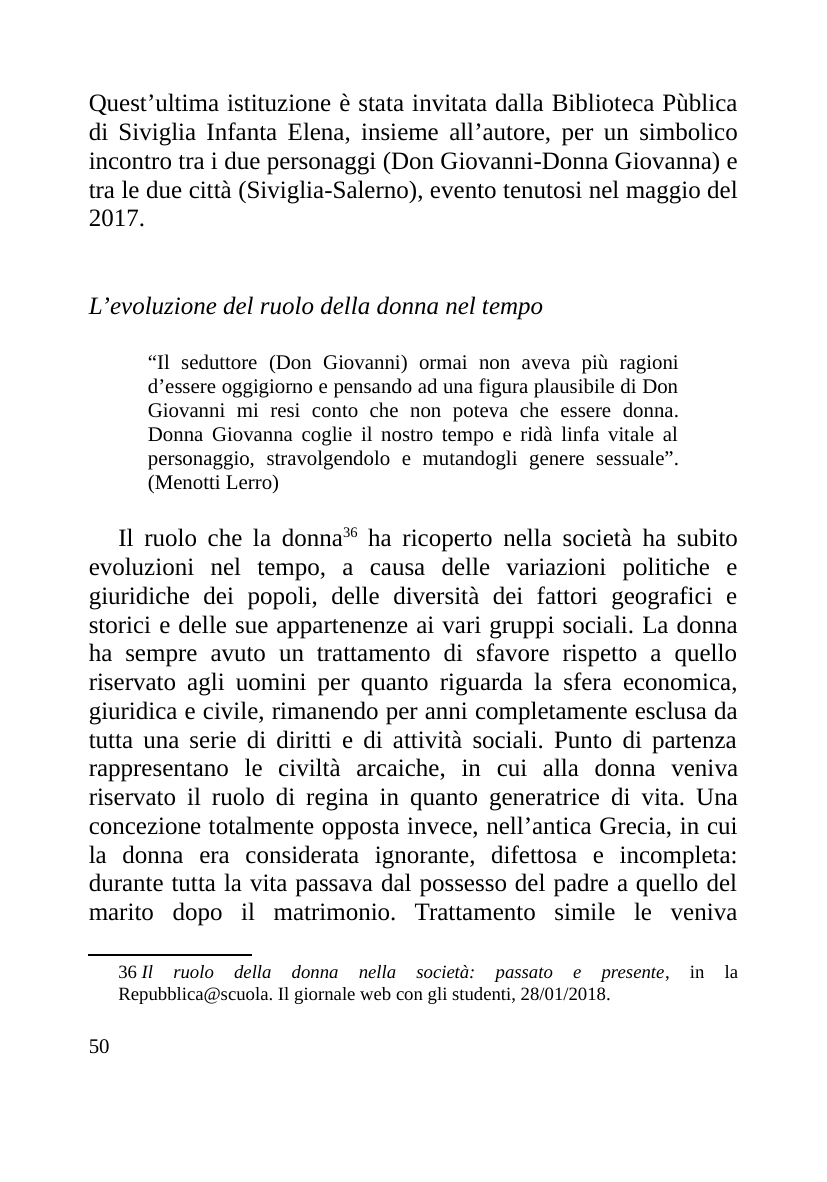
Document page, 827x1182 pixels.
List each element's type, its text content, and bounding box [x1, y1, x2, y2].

subtitle L’evoluzione del ruolo della donna nel tempo [88, 291, 738, 320]
text Il ruolo che la donna ha ricoperto nella società ha subito evoluzioni nel tempo, a causa delle variazioni politiche e giuridiche dei popoli, delle diversità dei fattori geografici e storici e delle sue appartenenze ai vari gruppi sociali. La donna ha sempre avuto un trattamento di sfavore rispetto a quello riservato agli uomini per quanto riguarda la sfera economica, giuridica e civile, rimanendo per anni completamente esclusa da tutta una serie di diritti e di attività sociali. Punto di partenza rappresentano le civiltà arcaiche, in cui alla donna veniva riservato il ruolo di regina in quanto generatrice di vita. Una concezione totalmente opposta invece, nell’antica Grecia, in cui la donna era considerata ignorante, difettosa e incompleta: durante tutta la vita passava dal possesso del padre a quello del marito dopo il matrimonio. Trattamento simile le veniva [88, 523, 738, 926]
text “Il seduttore (Don Giovanni) ormai non aveva più ragioni d’essere oggigiorno e pensando ad una figura plausibile di Don Giovanni mi resi conto che non poteva che essere donna. Donna Giovanna coglie il nostro tempo e ridà linfa vitale al personaggio, stravolgendolo e mutandogli genere sessuale”. (Menotti Lerro) [148, 349, 679, 494]
text Il suo lavoro per l’opera Donna Giovanna, sicuramente una delle più innovative rispetto alla tradizione, inizia con un testo in prosa, pubblicato nel 2015 con il titolo Donna Giovanna, di cui pubblica anche una versione multilingue in inglese, spagnolo e rumeno nel 2016 con il titolo Donna Giovanna, l’ingannatrice di Salerno (commedia in cinque atti). Successivamente darà vita al testo lirico (2017) intitolato Donna Giovanna (opera lirica in due atti). Per quanto riguarda il libretto d’opera, sebbene svariati siano stati gli incontri che l’autore ha tenuto in tutta Italia e anche a Siviglia, nella Biblioteca Pubblica Infanta Elena, c’è da dire che non essendovi per lo stesso libretto ancora una parte in musica, non ha avuto nessuna rappresentazione. La commedia in prosa scritta in cinque atti, invece, ha avuto cinque rappresentazioni diverse. La prima rappresentazione è avvenuta per volere della Biblioteca Marucelliana di Firenze e della compagnia teatrale toscana Live Art, originaria del Mugello, di Marco Paoli, nel salone Monumentale, sabato 25 novembre 2017 alle ore 16. La seconda è avvenuta per volere dell’istituto di istruzione superiore Parmenide al Teatro Auditorium Leo De Bernarnidis di Vallo della Lucania, venerdì 11 e sabato 12 maggio 2018. La terza rappresentazione è avvenuta al Teatro Sala Fontana a Milano il 24 ottobre 2018. La quarta, è stata al Teatro San Carluccio di Napoli nei giorni 26/27/28 ottobre 2018. L’ultima finora, è andata in scena il 18 gennaio 2019 nella Villa Pecori Giraldi a Borgo San Lorenzo. Inoltre il testo è stato presentato presso l’Accademia di Belle Arti di Brera di Milano; la Biblioteca Nazionale di Napoli; l’Istituto Cervantes di Napoli; il Reale Collegio di Spagna a Bologna; l’Archivio Storico di Palermo; il Liceo Artistico di Brera; la Biblioteca Nazionale di Potenza; diverse gallerie d’arte di Milano; la Biblioteca Marucelliana di Firenze; l’Archivio di Stato di Salerno; la storica Libreria di Bocca di Milano (in cui tre maestri delle arti pittoriche e scultoree esposero la propria interpretazione del nuovo personaggio); la Biblioteca Provinciale di Salerno. Quest’ultima istituzione è stata invitata dalla Biblioteca Pùblica di Siviglia Infanta Elena, insieme all’autore, per un simbolico incontro tra i due personaggi (Don Giovanni-Donna Giovanna) e tra le due città (Siviglia-Salerno), evento tenutosi nel maggio del 2017. [88, 88, 738, 232]
text Il ruolo della donna nella società: passato e presente, in la Repubblica@scuola. Il giornale web con gli studenti, 28/01/2018. [118, 961, 738, 1004]
